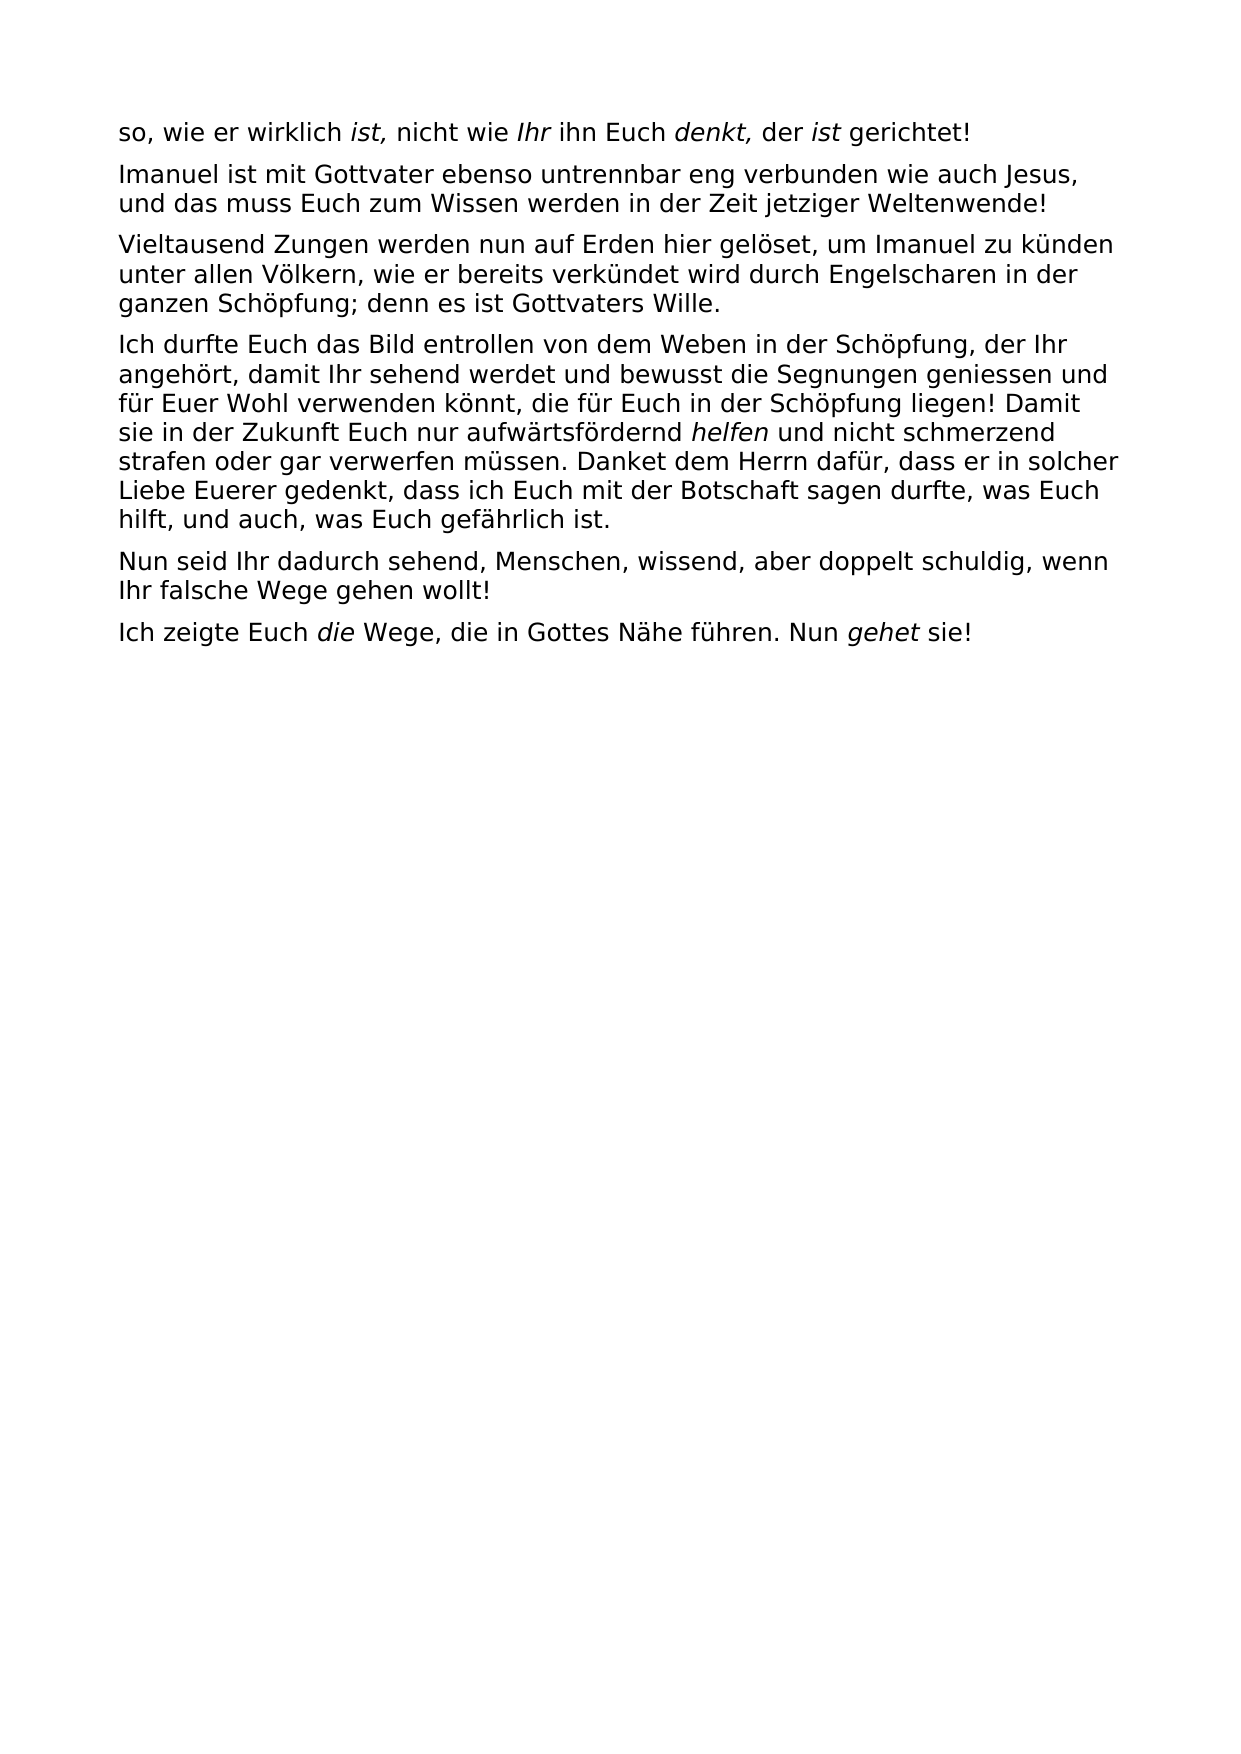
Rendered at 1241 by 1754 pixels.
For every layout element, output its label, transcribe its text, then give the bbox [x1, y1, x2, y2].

text Imanuel ist mit Gottvater ebenso untrennbar eng verbunden wie auch Jesus, und das muss Euch zum Wissen werden in der Zeit jetziger Weltenwende! [118, 160, 1122, 218]
text so, wie er wirklich ist, nicht wie Ihr ihn Euch denkt, der ist gerichtet! [118, 118, 1122, 147]
text Nun seid Ihr dadurch sehend, Menschen, wissend, aber doppelt schuldig, wenn Ihr falsche Wege gehen wollt! [118, 547, 1122, 606]
text Ich zeigte Euch die Wege, die in Gottes Nähe führen. Nun gehet sie! [118, 618, 1122, 647]
text Ich durfte Euch das Bild entrollen von dem Weben in der Schöpfung, der Ihr angehört, damit Ihr sehend werdet und bewusst die Segnungen geniessen und für Euer Wohl verwenden könnt, die für Euch in der Schöpfung liegen! Damit sie in der Zukunft Euch nur aufwärtsfördernd helfen und nicht schmerzend strafen oder gar verwerfen müssen. Danket dem Herrn dafür, dass er in solcher Liebe Euerer gedenkt, dass ich Euch mit der Botschaft sagen durfte, was Euch hilft, und auch, was Euch gefährlich ist. [118, 331, 1122, 535]
text Vieltausend Zungen werden nun auf Erden hier gelöset, um Imanuel zu künden unter allen Völkern, wie er bereits verkündet wird durch Engelscharen in der ganzen Schöpfung; denn es ist Gottvaters Wille. [118, 231, 1122, 318]
